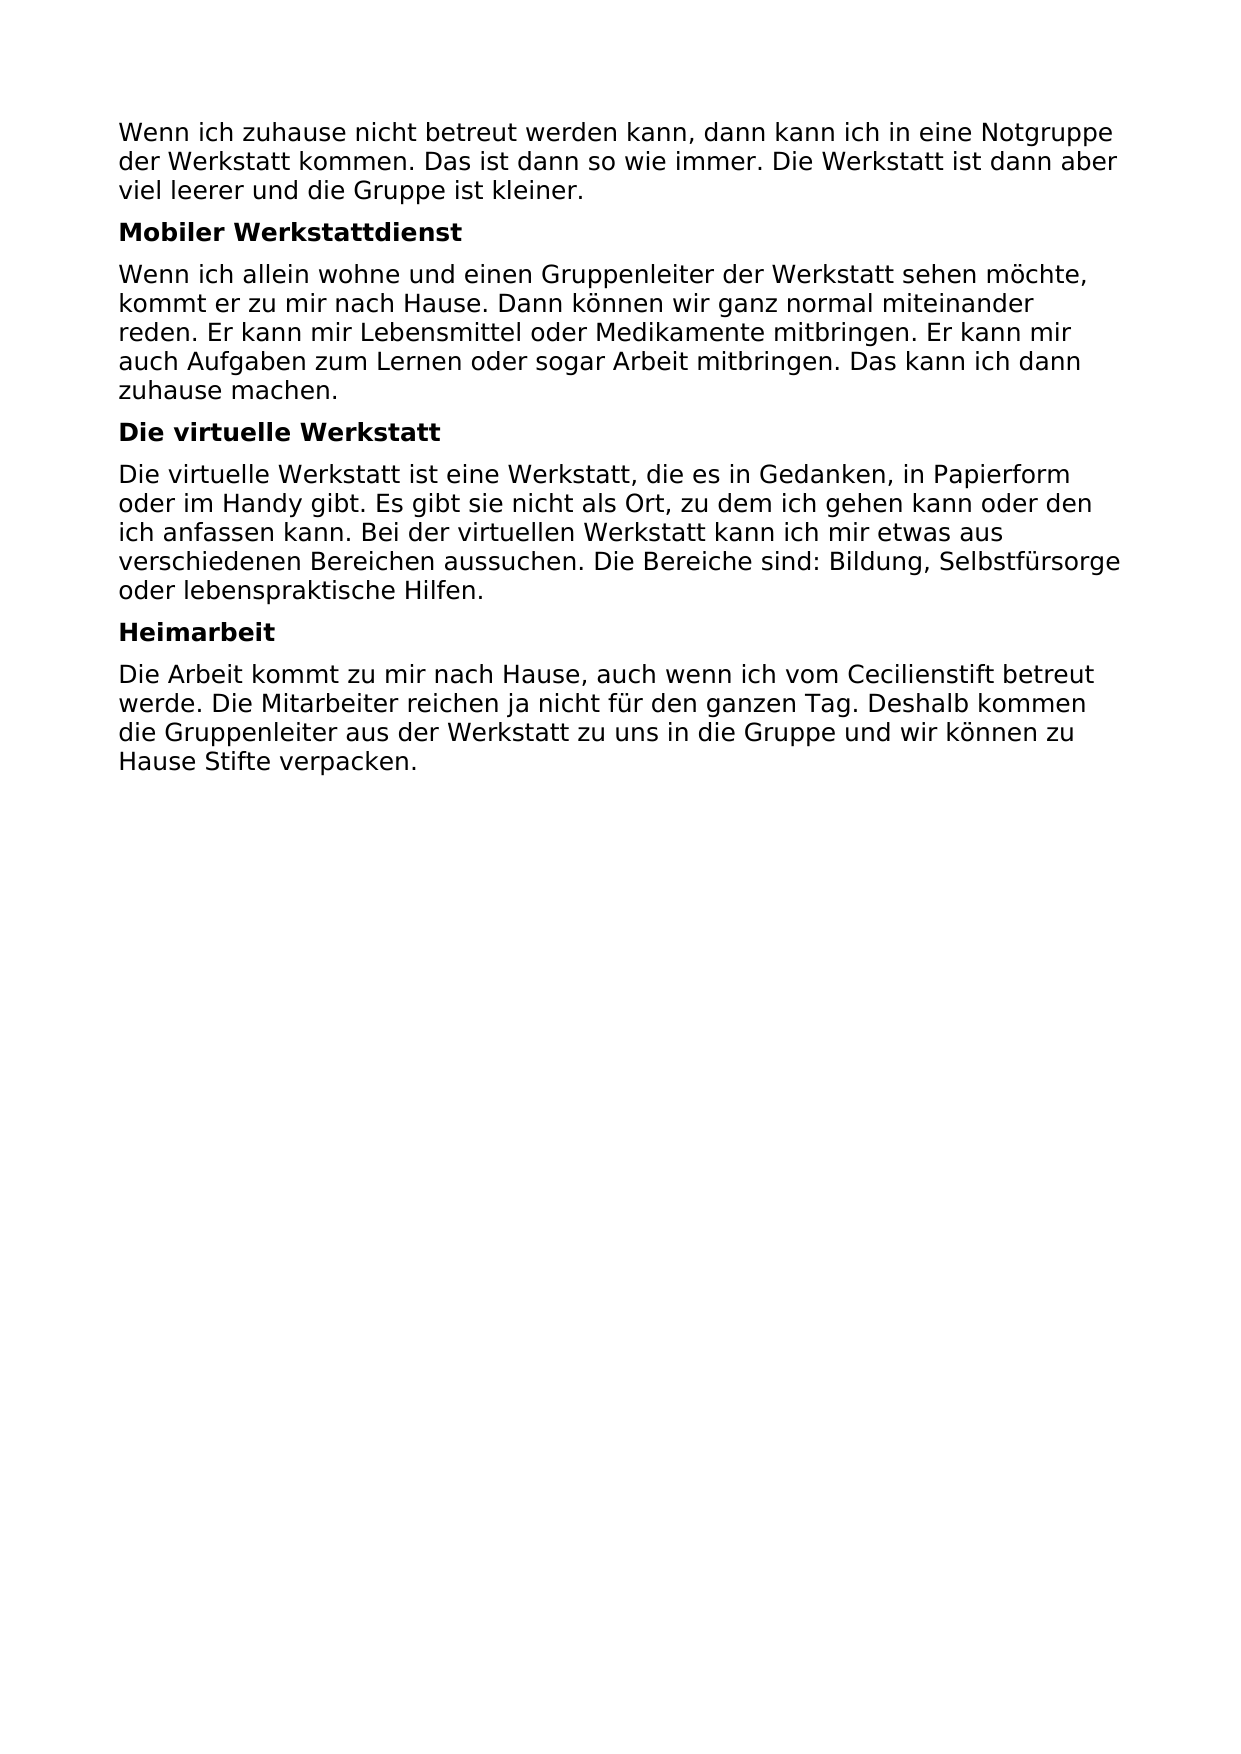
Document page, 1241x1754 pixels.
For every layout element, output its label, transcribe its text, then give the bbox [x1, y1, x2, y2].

text Heimarbeit [118, 618, 1122, 647]
text Die virtuelle Werkstatt ist eine Werkstatt, die es in Gedanken, in Papierform oder im Handy gibt. Es gibt sie nicht als Ort, zu dem ich gehen kann oder den ich anfassen kann. Bei der virtuellen Werkstatt kann ich mir etwas aus verschiedenen Bereichen aussuchen. Die Bereiche sind: Bildung, Selbstfürsorge oder lebenspraktische Hilfen. [118, 460, 1122, 606]
text Mobiler Werkstattdienst [118, 218, 1122, 247]
text Wenn ich zuhause nicht betreut werden kann, dann kann ich in eine Notgruppe der Werkstatt kommen. Das ist dann so wie immer. Die Werkstatt ist dann aber viel leerer und die Gruppe ist kleiner. [118, 118, 1122, 206]
text Wenn ich allein wohne und einen Gruppenleiter der Werkstatt sehen möchte, kommt er zu mir nach Hause. Dann können wir ganz normal miteinander reden. Er kann mir Lebensmittel oder Medikamente mitbringen. Er kann mir auch Aufgaben zum Lernen oder sogar Arbeit mitbringen. Das kann ich dann zuhause machen. [118, 260, 1122, 406]
text Die Arbeit kommt zu mir nach Hause, auch wenn ich vom Cecilienstift betreut werde. Die Mitarbeiter reichen ja nicht für den ganzen Tag. Deshalb kommen die Gruppenleiter aus der Werkstatt zu uns in die Gruppe und wir können zu Hause Stifte verpacken. [118, 660, 1122, 776]
text Die virtuelle Werkstatt [118, 418, 1122, 447]
